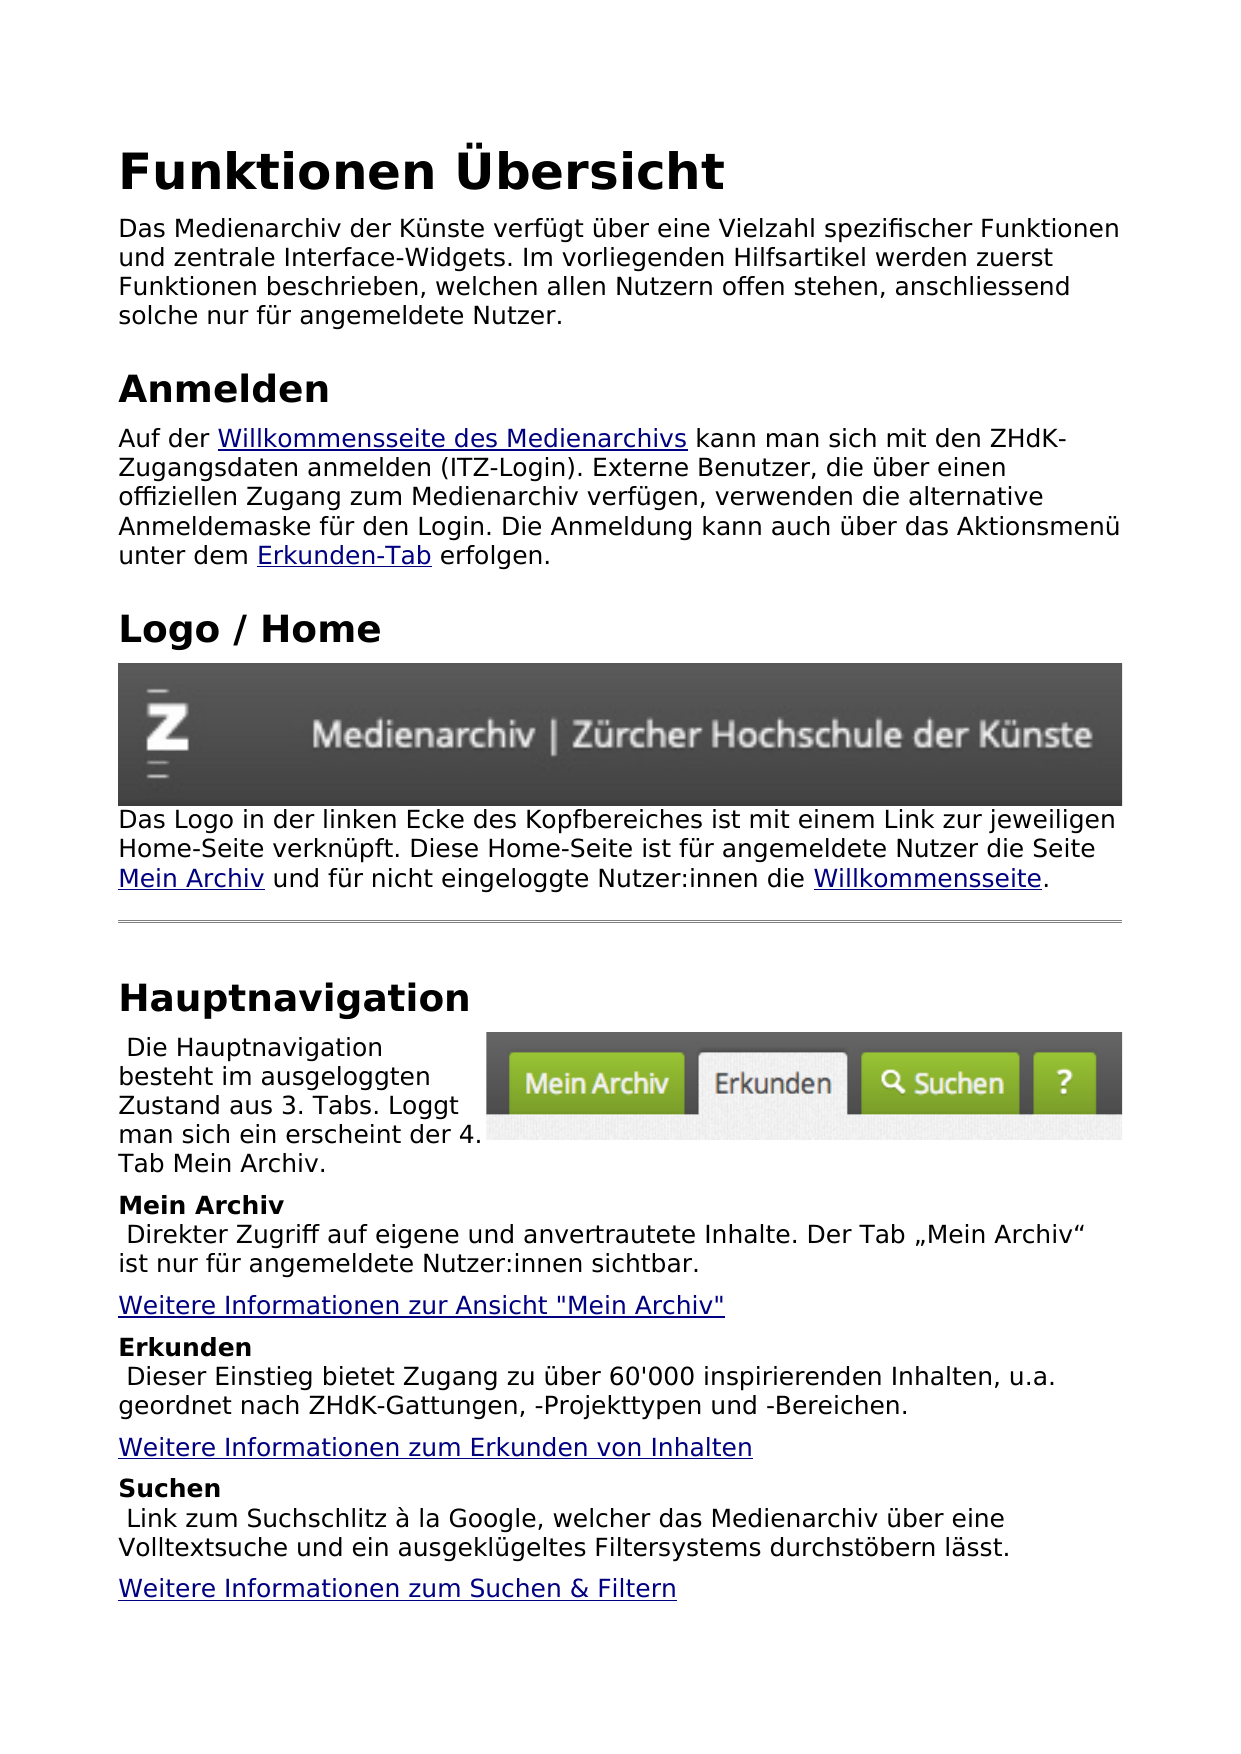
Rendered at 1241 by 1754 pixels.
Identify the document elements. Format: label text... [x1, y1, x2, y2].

text Erkunden Dieser Einstieg bietet Zugang zu über 60'000 inspirierenden Inhalten, u.a. geordnet nach ZHdK-Gattungen, -Projekttypen und -Bereichen. [118, 1333, 1122, 1420]
text Die Hauptnavigation besteht im ausgeloggten Zustand aus 3. Tabs. Loggt man sich ein erscheint der 4. Tab Mein Archiv. [118, 1033, 1122, 1179]
subtitle Hauptnavigation [118, 977, 1122, 1020]
text Das Medienarchiv der Künste verfügt über eine Vielzahl spezifischer Funktionen und zentrale Interface-Widgets. Im vorliegenden Hilfsartikel werden zuerst Funktionen beschrieben, welchen allen Nutzern offen stehen, anschliessend solche nur für angemeldete Nutzer. [118, 214, 1122, 331]
subtitle Logo / Home [118, 607, 1122, 651]
text Weitere Informationen zum Erkunden von Inhalten [118, 1433, 1122, 1462]
subtitle Funktionen Übersicht [118, 143, 1122, 201]
text Das Logo in der linken Ecke des Kopfbereiches ist mit einem Link zur jeweiligen Home-Seite verknüpft. Diese Home-Seite ist für angemeldete Nutzer die Seite Mein Archiv und für nicht eingeloggte Nutzer:innen die Willkommensseite. [118, 806, 1122, 893]
subtitle Anmelden [118, 368, 1122, 412]
text Auf der Willkommensseite des Medienarchivs kann man sich mit den ZHdK-Zugangsdaten anmelden (ITZ-Login). Externe Benutzer, die über einen offiziellen Zugang zum Medienarchiv verfügen, verwenden die alternative Anmeldemaske für den Login. Die Anmeldung kann auch über das Aktionsmenü unter dem Erkunden-Tab erfolgen. [118, 424, 1122, 570]
picture [486, 1032, 1123, 1140]
text Weitere Informationen zur Ansicht "Mein Archiv" [118, 1291, 1122, 1320]
text Suchen Link zum Suchschlitz à la Google, welcher das Medienarchiv über eine Volltextsuche und ein ausgeklügeltes Filtersystems durchstöbern lässt. [118, 1474, 1122, 1562]
picture [118, 663, 1123, 806]
text Mein Archiv Direkter Zugriff auf eigene und anvertrautete Inhalte. Der Tab „Mein Archiv“ ist nur für angemeldete Nutzer:innen sichtbar. [118, 1191, 1122, 1279]
text Weitere Informationen zum Suchen & Filtern [118, 1574, 1122, 1604]
